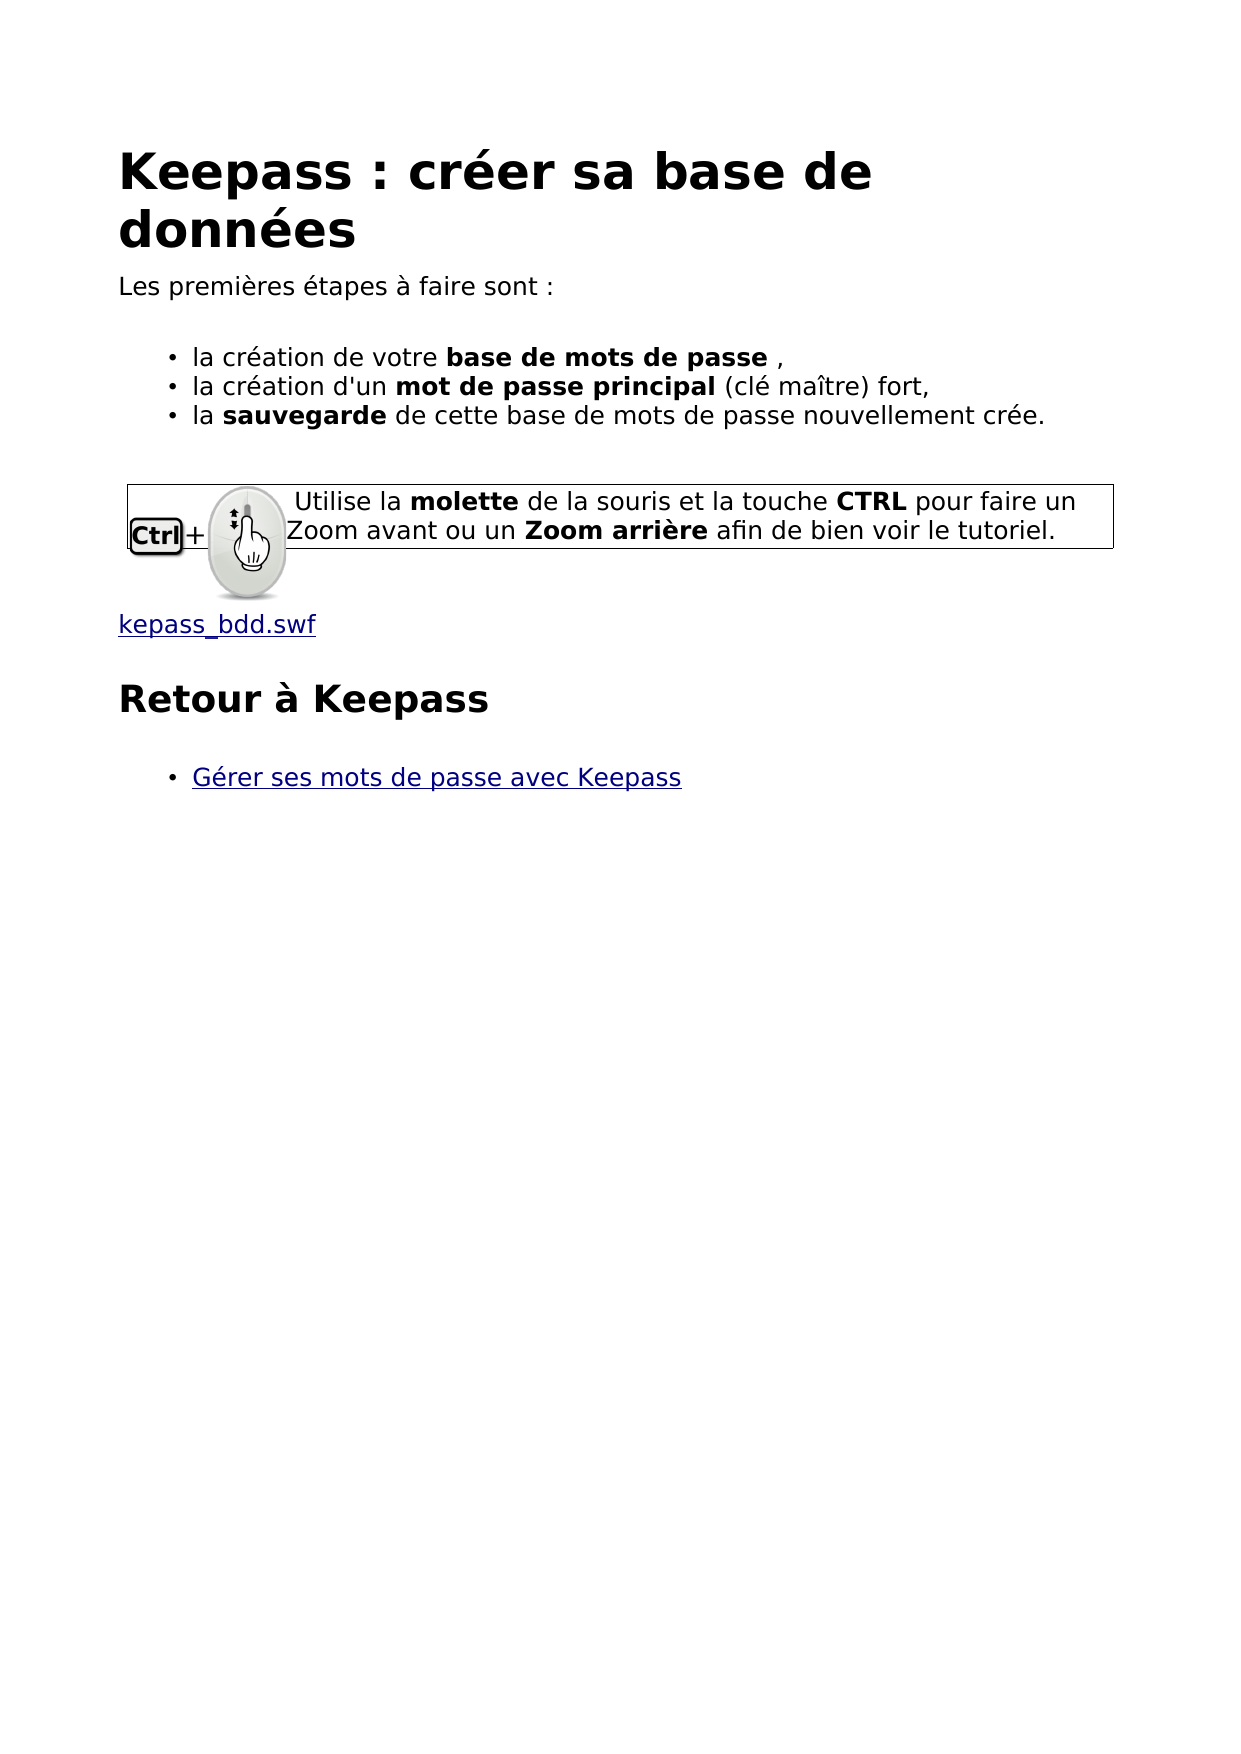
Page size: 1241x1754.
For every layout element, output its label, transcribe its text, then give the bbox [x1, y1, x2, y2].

subtitle Keepass : créer sa base de données [118, 143, 1122, 259]
list la sauvegarde de cette base de mots de passe nouvellement crée. [177, 402, 1122, 431]
list la création d'un mot de passe principal (clé maître) fort, [177, 372, 1122, 402]
text kepass_bdd.swf [118, 611, 1122, 640]
picture [129, 486, 287, 601]
list Gérer ses mots de passe avec Keepass [177, 763, 1122, 792]
text Les premières étapes à faire sont : [118, 272, 1122, 301]
subtitle Retour à Keepass [118, 677, 1122, 721]
table_header Utilise la molette de la souris et la touche CTRL pour faire un Zoom avant ou un Zoom arrière afin de bien voir le tutoriel. [128, 485, 1113, 548]
list la création de votre base de mots de passe , [177, 343, 1122, 372]
